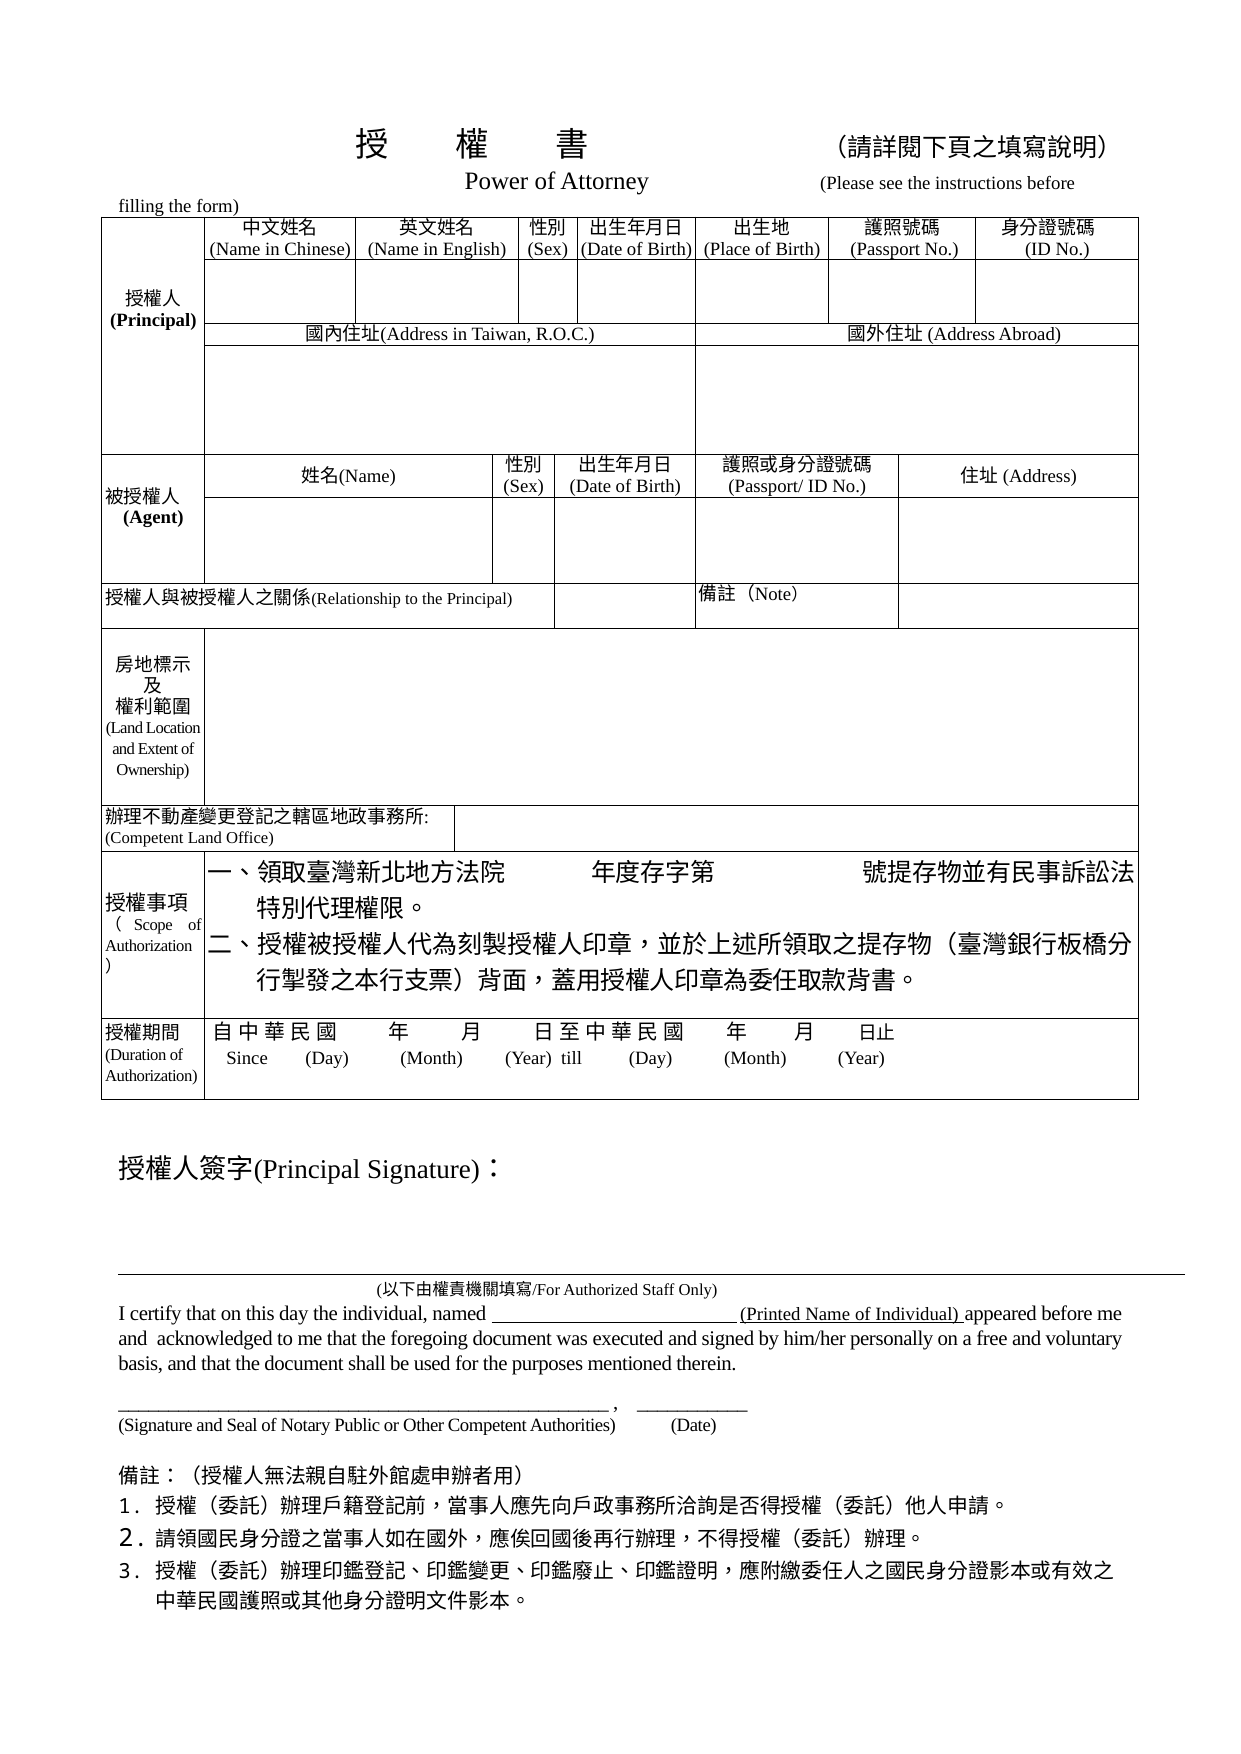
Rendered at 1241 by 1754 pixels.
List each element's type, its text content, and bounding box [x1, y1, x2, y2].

table_cell 授權事項 （Scope of Authorization） [102, 852, 204, 1018]
text I certify that on this day the individual, named (Printed Name of Individual) appeared before me and acknowledged to me that the foregoing document was executed and signed by him/her personally on a free and voluntary basis, and that the document shall be used for the purposes mentioned therein. [118, 1300, 1122, 1375]
table_header 英文姓名 (Name in English) [356, 218, 518, 259]
text 授 權 書 （請詳閱下頁之填寫說明） [118, 118, 1122, 166]
table_cell 護照或身分證號碼 (Passport/ ID No.) [696, 455, 898, 497]
text 授權人簽字(Principal Signature)： [118, 1147, 1185, 1187]
table_cell 住址 (Address) [899, 455, 1138, 497]
table_header 出生地 (Place of Birth) [696, 218, 828, 259]
table_header 性別 (Sex) [519, 218, 577, 259]
table_cell [696, 498, 898, 583]
table_header 出生年月日 (Date of Birth) [578, 218, 695, 259]
list 請領國民身分證之當事人如在國外，應俟回國後再行辦理，不得授權（委託）辦理。 [118, 1520, 1122, 1554]
table_cell 出生年月日 (Date of Birth) [555, 455, 695, 497]
table_cell [455, 806, 1138, 851]
table_cell 被授權人 (Agent) [102, 455, 204, 583]
table_cell [555, 584, 695, 628]
table_cell 授權期間 (Duration of Authorization) [102, 1019, 204, 1099]
table_header 護照號碼 (Passport No.) [829, 218, 975, 259]
text _________________________________________________ , ___________ [118, 1390, 1122, 1414]
table_cell 備註（Note） [696, 584, 898, 628]
table_cell [696, 346, 1138, 454]
table_cell 自 中 華 民 國 年 月 日 至 中 華 民 國 年 月 日止 Since (Day) (Month) (Year) till (Day) (Month) (Year) [205, 1019, 1138, 1099]
table_cell 一、領取臺灣新北地方法院 年度存字第 號提存物並有民事訴訟法特別代理權限。 二、授權被授權人代為刻製授權人印章，並於上述所領取之提存物（臺灣銀行板橋分行掣發之本行支票）背面，蓋用授權人印章為委任取款背書。 [205, 852, 1138, 1018]
table_cell 國外住址 (Address Abroad) [696, 324, 1138, 345]
table_cell [976, 260, 1138, 323]
table_cell [555, 498, 695, 583]
table_cell 辦理不動產變更登記之轄區地政事務所: (Competent Land Office) [102, 806, 454, 851]
table_cell 姓名(Name) [205, 455, 492, 497]
table_cell [205, 629, 1138, 805]
text (以下由權責機關填寫/For Authorized Staff Only) [118, 1275, 1122, 1300]
text 備註：（授權人無法親自駐外館處申辦者用） [118, 1459, 1122, 1490]
table_cell 性別 (Sex) [493, 455, 554, 497]
list 授權（委託）辦理戶籍登記前，當事人應先向戶政事務所洽詢是否得授權（委託）他人申請。 [118, 1490, 1122, 1520]
table_cell [696, 260, 828, 323]
table_cell [519, 260, 577, 323]
table_header 授權人 (Principal) [102, 218, 204, 454]
table_cell [829, 260, 975, 323]
table_cell [205, 346, 695, 454]
list 授權（委託）辦理印鑑登記、印鑑變更、印鑑廢止、印鑑證明，應附繳委任人之國民身分證影本或有效之中華民國護照或其他身分證明文件影本。 [118, 1554, 1122, 1614]
table_cell [578, 260, 695, 323]
table_cell [899, 498, 1138, 583]
table_cell 授權人與被授權人之關係(Relationship to the Principal) [102, 584, 554, 628]
table_header 身分證號碼 (ID No.) [976, 218, 1138, 259]
table_cell [205, 498, 492, 583]
table_cell [205, 260, 355, 323]
table_cell 房地標示 及 權利範圍 (Land Location and Extent of Ownership) [102, 629, 204, 805]
table_cell 國內住址(Address in Taiwan, R.O.C.) [205, 324, 695, 345]
table_cell [493, 498, 554, 583]
text (Signature and Seal of Notary Public or Other Competent Authorities) (Date) [118, 1414, 1122, 1435]
table_header 中文姓名 (Name in Chinese) [205, 218, 355, 259]
table_cell [899, 584, 1138, 628]
text Power of Attorney (Please see the instructions before filling the form) [118, 166, 1122, 217]
table_cell [356, 260, 518, 323]
